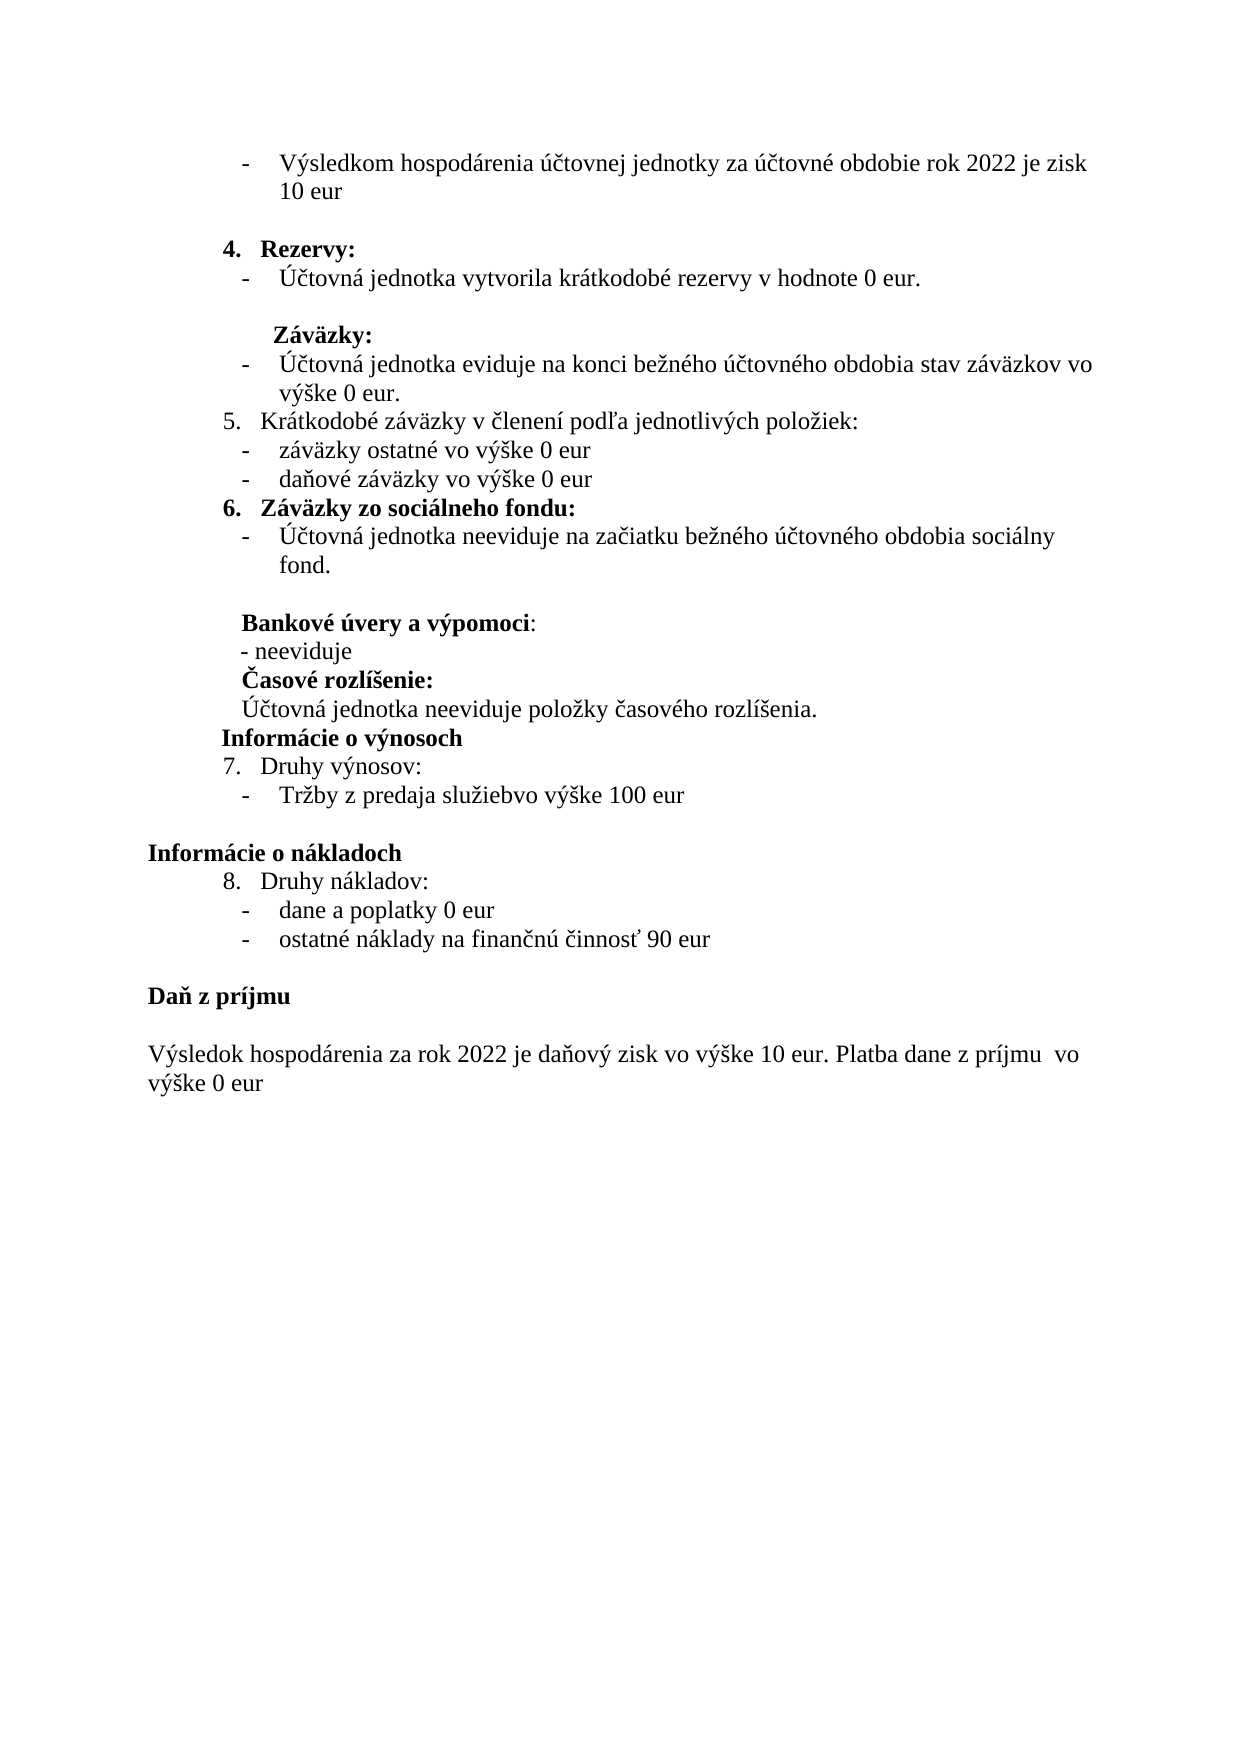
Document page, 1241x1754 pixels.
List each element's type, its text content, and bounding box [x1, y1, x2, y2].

subtitle Daň z príjmu [148, 981, 1093, 1010]
subtitle Informácie o výnosoch [221, 723, 1093, 751]
text Účtovná jednotka neeviduje položky časového rozlíšenia. [241, 694, 1093, 723]
text Bankové úvery a výpomoci: [148, 608, 1093, 636]
list záväzky ostatné vo výške 0 eur [241, 435, 1093, 464]
list daňové záväzky vo výške 0 eur [241, 464, 1093, 493]
list Krátkodobé záväzky v členení podľa jednotlivých položiek: [223, 406, 1093, 435]
list Účtovná jednotka neeviduje na začiatku bežného účtovného obdobia sociálny fond. [241, 521, 1093, 579]
list Druhy nákladov: [223, 866, 1093, 895]
list Účtovná jednotka vytvorila krátkodobé rezervy v hodnote 0 eur. [241, 263, 1093, 291]
list Záväzky zo sociálneho fondu: [223, 493, 1093, 521]
list Tržby z predaja služiebvo výške 100 eur [241, 780, 1093, 809]
list Výsledkom hospodárenia účtovnej jednotky za účtovné obdobie rok 2022 je zisk 10 eur [241, 148, 1093, 205]
text Výsledok hospodárenia za rok 2022 je daňový zisk vo výške 10 eur. Platba dane z príjmu vo výške 0 eur [148, 1039, 1093, 1096]
list ostatné náklady na finančnú činnosť 90 eur [241, 924, 1093, 953]
list Účtovná jednotka eviduje na konci bežného účtovného obdobia stav záväzkov vo výške 0 eur. [241, 349, 1093, 406]
list Druhy výnosov: [223, 751, 1093, 780]
list dane a poplatky 0 eur [241, 895, 1093, 924]
text Časové rozlíšenie: [241, 665, 1093, 694]
list Rezervy: [223, 234, 1093, 263]
subtitle Informácie o nákladoch [148, 838, 1093, 866]
text - neeviduje [148, 636, 1093, 665]
text Záväzky: [260, 320, 1093, 349]
